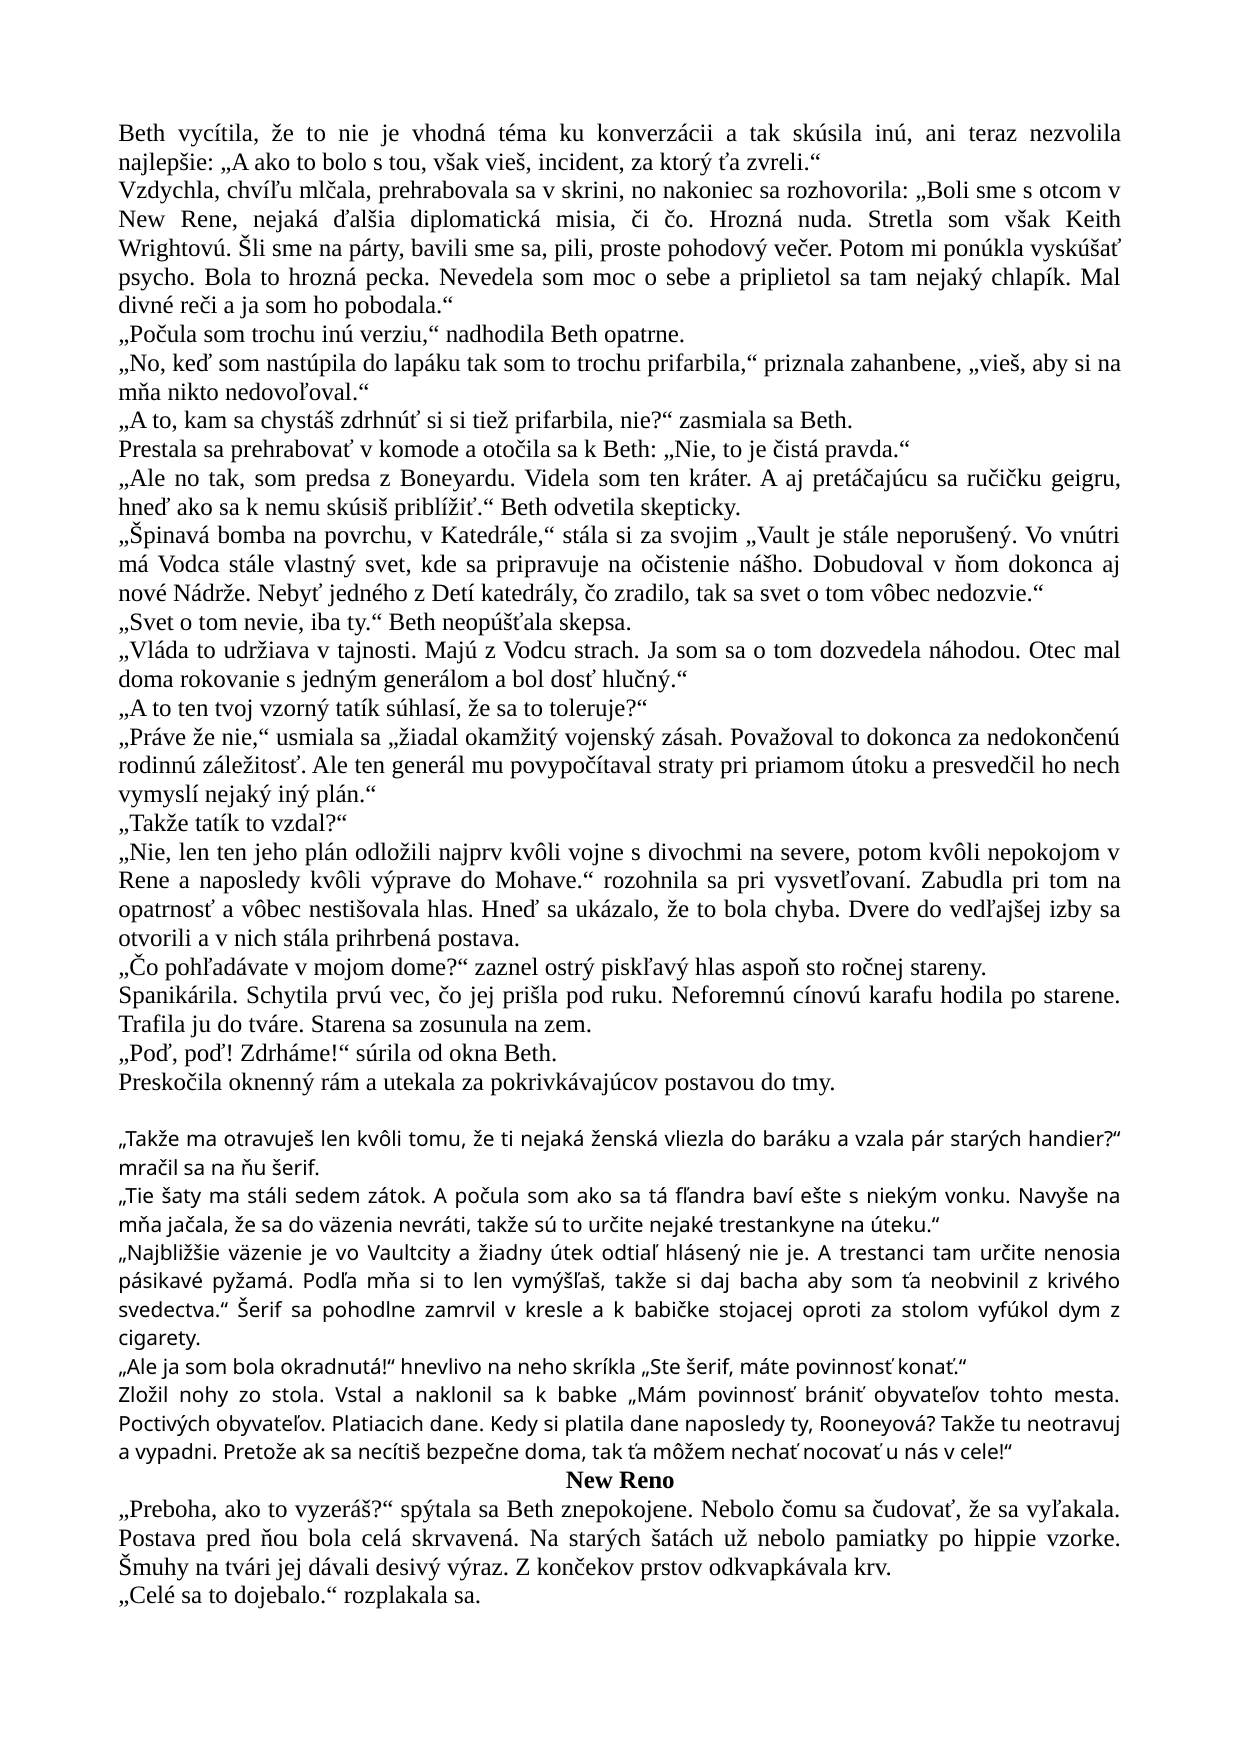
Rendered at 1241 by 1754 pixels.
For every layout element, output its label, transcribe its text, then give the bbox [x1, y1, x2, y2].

text „Takže tatík to vzdal?“ [118, 808, 1122, 837]
text „Vláda to udržiava v tajnosti. Majú z Vodcu strach. Ja som sa o tom dozvedela náhodou. Otec mal doma rokovanie s jedným generálom a bol dosť hlučný.“ [118, 636, 1122, 693]
text „Poď, poď! Zdrháme!“ súrila od okna Beth. [118, 1038, 1122, 1067]
text Beth vycítila, že to nie je vhodná téma ku konverzácii a tak skúsila inú, ani teraz nezvolila najlepšie: „A ako to bolo s tou, však vieš, incident, za ktorý ťa zvreli.“ [118, 118, 1122, 176]
text „No, keď som nastúpila do lapáku tak som to trochu prifarbila,“ priznala zahanbene, „vieš, aby si na mňa nikto nedovoľoval.“ [118, 348, 1122, 406]
text New Reno [118, 1466, 1122, 1494]
text „Najbližšie väzenie je vo Vaultcity a žiadny útek odtiaľ hlásený nie je. A trestanci tam určite nenosia pásikavé pyžamá. Podľa mňa si to len vymýšľaš, takže si daj bacha aby som ťa neobvinil z krivého svedectva.“ Šerif sa pohodlne zamrvil v kresle a k babičke stojacej oproti za stolom vyfúkol dym z cigarety. [118, 1238, 1122, 1352]
text Spanikárila. Schytila prvú vec, čo jej prišla pod ruku. Neforemnú cínovú karafu hodila po starene. Trafila ju do tváre. Starena sa zosunula na zem. [118, 981, 1122, 1038]
text „Práve že nie,“ usmiala sa „žiadal okamžitý vojenský zásah. Považoval to dokonca za nedokončenú rodinnú záležitosť. Ale ten generál mu povypočítaval straty pri priamom útoku a presvedčil ho nech vymyslí nejaký iný plán.“ [118, 722, 1122, 808]
text „Nie, len ten jeho plán odložili najprv kvôli vojne s divochmi na severe, potom kvôli nepokojom v Rene a naposledy kvôli výprave do Mohave.“ rozohnila sa pri vysvetľovaní. Zabudla pri tom na opatrnosť a vôbec nestišovala hlas. Hneď sa ukázalo, že to bola chyba. Dvere do vedľajšej izby sa otvorili a v nich stála prihrbená postava. [118, 837, 1122, 952]
text „Špinavá bomba na povrchu, v Katedrále,“ stála si za svojim „Vault je stále neporušený. Vo vnútri má Vodca stále vlastný svet, kde sa pripravuje na očistenie nášho. Dobudoval v ňom dokonca aj nové Nádrže. Nebyť jedného z Detí katedrály, čo zradilo, tak sa svet o tom vôbec nedozvie.“ [118, 521, 1122, 607]
text „Celé sa to dojebalo.“ rozplakala sa. [118, 1581, 1122, 1609]
text „Čo pohľadávate v mojom dome?“ zaznel ostrý piskľavý hlas aspoň sto ročnej stareny. [118, 952, 1122, 981]
text „Ale ja som bola okradnutá!“ hnevlivo na neho skríkla „Ste šerif, máte povinnosť konať.“ [118, 1352, 1122, 1380]
text „Takže ma otravuješ len kvôli tomu, že ti nejaká ženská vliezla do baráku a vzala pár starých handier?“ mračil sa na ňu šerif. [118, 1124, 1122, 1181]
text „Tie šaty ma stáli sedem zátok. A počula som ako sa tá fľandra baví ešte s niekým vonku. Navyše na mňa jačala, že sa do väzenia nevráti, takže sú to určite nejaké trestankyne na úteku.“ [118, 1181, 1122, 1238]
text „Svet o tom nevie, iba ty.“ Beth neopúšťala skepsa. [118, 607, 1122, 636]
text Preskočila oknenný rám a utekala za pokrivkávajúcov postavou do tmy. [118, 1067, 1122, 1096]
text „Ale no tak, som predsa z Boneyardu. Videla som ten kráter. A aj pretáčajúcu sa ručičku geigru, hneď ako sa k nemu skúsiš priblížiť.“ Beth odvetila skepticky. [118, 463, 1122, 521]
text Vzdychla, chvíľu mlčala, prehrabovala sa v skrini, no nakoniec sa rozhovorila: „Boli sme s otcom v New Rene, nejaká ďalšia diplomatická misia, či čo. Hrozná nuda. Stretla som však Keith Wrightovú. Šli sme na párty, bavili sme sa, pili, proste pohodový večer. Potom mi ponúkla vyskúšať psycho. Bola to hrozná pecka. Nevedela som moc o sebe a priplietol sa tam nejaký chlapík. Mal divné reči a ja som ho pobodala.“ [118, 176, 1122, 319]
text „Počula som trochu inú verziu,“ nadhodila Beth opatrne. [118, 319, 1122, 348]
text „Preboha, ako to vyzeráš?“ spýtala sa Beth znepokojene. Nebolo čomu sa čudovať, že sa vyľakala. Postava pred ňou bola celá skrvavená. Na starých šatách už nebolo pamiatky po hippie vzorke. Šmuhy na tvári jej dávali desivý výraz. Z končekov prstov odkvapkávala krv. [118, 1494, 1122, 1581]
text Zložil nohy zo stola. Vstal a naklonil sa k babke „Mám povinnosť brániť obyvateľov tohto mesta. Poctivých obyvateľov. Platiacich dane. Kedy si platila dane naposledy ty, Rooneyová? Takže tu neotravuj a vypadni. Pretože ak sa necítiš bezpečne doma, tak ťa môžem nechať nocovať u nás v cele!“ [118, 1380, 1122, 1466]
text „A to, kam sa chystáš zdrhnúť si si tiež prifarbila, nie?“ zasmiala sa Beth. [118, 406, 1122, 434]
text „A to ten tvoj vzorný tatík súhlasí, že sa to toleruje?“ [118, 693, 1122, 722]
text Prestala sa prehrabovať v komode a otočila sa k Beth: „Nie, to je čistá pravda.“ [118, 434, 1122, 463]
